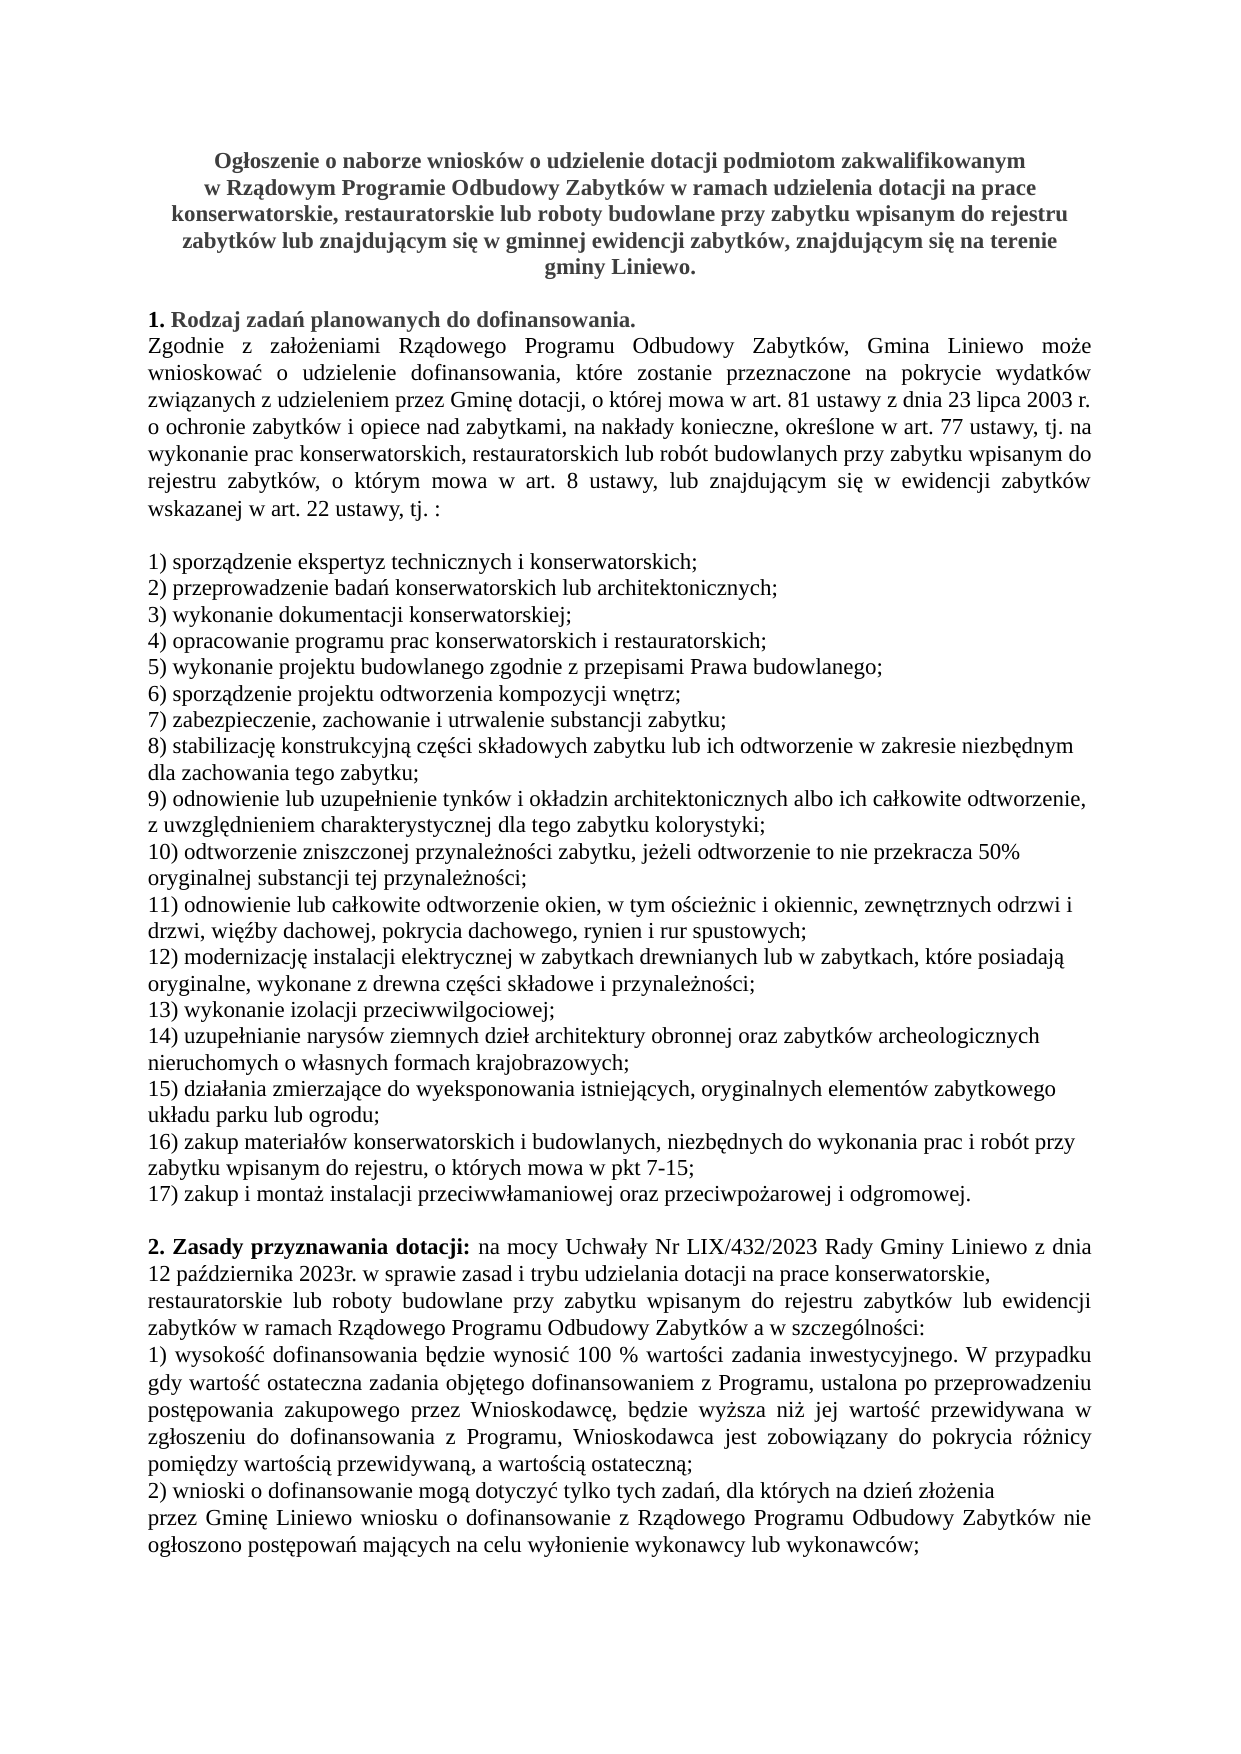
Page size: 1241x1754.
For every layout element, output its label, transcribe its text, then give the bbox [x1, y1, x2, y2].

text konserwatorskie, restauratorskie lub roboty budowlane przy zabytku wpisanym do rejestru [148, 200, 1093, 227]
text 13) wykonanie izolacji przeciwwilgociowej; [148, 996, 1093, 1022]
text oryginalne, wykonane z drewna części składowe i przynależności; [148, 970, 1093, 996]
text gminy Liniewo. [148, 253, 1093, 279]
text z uwzględnieniem charakterystycznej dla tego zabytku kolorystyki; [148, 812, 1093, 838]
text 10) odtworzenie zniszczonej przynależności zabytku, jeżeli odtworzenie to nie przekracza 50% [148, 838, 1093, 864]
text 2) wnioski o dofinansowanie mogą dotyczyć tylko tych zadań, dla których na dzień złożenia [148, 1477, 1093, 1503]
text 11) odnowienie lub całkowite odtworzenie okien, w tym ościeżnic i okiennic, zewnętrznych odrzwi i [148, 891, 1093, 917]
text zabytków lub znajdującym się w gminnej ewidencji zabytków, znajdującym się na terenie [148, 227, 1093, 253]
text 2) przeprowadzenie badań konserwatorskich lub architektonicznych; [148, 574, 1093, 601]
text 12) modernizację instalacji elektrycznej w zabytkach drewnianych lub w zabytkach, które posiadają [148, 943, 1093, 970]
text 17) zakup i montaż instalacji przeciwwłamaniowej oraz przeciwpożarowej i odgromowej. [148, 1181, 1093, 1207]
text 16) zakup materiałów konserwatorskich i budowlanych, niezbędnych do wykonania prac i robót przy [148, 1128, 1093, 1154]
text 3) wykonanie dokumentacji konserwatorskiej; [148, 601, 1093, 627]
text oryginalnej substancji tej przynależności; [148, 864, 1093, 891]
text 15) działania zmierzające do wyeksponowania istniejących, oryginalnych elementów zabytkowego [148, 1075, 1093, 1101]
text 2. Zasady przyznawania dotacji: na mocy Uchwały Nr LIX/432/2023 Rady Gminy Liniewo z dnia 12 października 2023r. w sprawie zasad i trybu udzielania dotacji na prace konserwatorskie, [148, 1233, 1093, 1287]
text przez Gminę Liniewo wniosku o dofinansowanie z Rządowego Programu Odbudowy Zabytków nie ogłoszono postępowań mających na celu wyłonienie wykonawcy lub wykonawców; [148, 1504, 1093, 1557]
text 1) sporządzenie ekspertyz technicznych i konserwatorskich; [148, 548, 1093, 574]
text 4) opracowanie programu prac konserwatorskich i restauratorskich; [148, 627, 1093, 653]
text 6) sporządzenie projektu odtworzenia kompozycji wnętrz; [148, 680, 1093, 706]
text drzwi, więźby dachowej, pokrycia dachowego, rynien i rur spustowych; [148, 917, 1093, 943]
text 1) wysokość dofinansowania będzie wynosić 100 % wartości zadania inwestycyjnego. W przypadku gdy wartość ostateczna zadania objętego dofinansowaniem z Programu, ustalona po przeprowadzeniu postępowania zakupowego przez Wnioskodawcę, będzie wyższa niż jej wartość przewidywana w zgłoszeniu do dofinansowania z Programu, Wnioskodawca jest zobowiązany do pokrycia różnicy pomiędzy wartością przewidywaną, a wartością ostateczną; [148, 1342, 1093, 1476]
text zabytku wpisanym do rejestru, o których mowa w pkt 7-15; [148, 1154, 1093, 1181]
text w Rządowym Programie Odbudowy Zabytków w ramach udzielenia dotacji na prace [148, 174, 1093, 200]
text Ogłoszenie o naborze wniosków o udzielenie dotacji podmiotom zakwalifikowanym [148, 148, 1093, 174]
text 7) zabezpieczenie, zachowanie i utrwalenie substancji zabytku; [148, 706, 1093, 732]
text 5) wykonanie projektu budowlanego zgodnie z przepisami Prawa budowlanego; [148, 653, 1093, 680]
text 14) uzupełnianie narysów ziemnych dzieł architektury obronnej oraz zabytków archeologicznych [148, 1022, 1093, 1049]
text 9) odnowienie lub uzupełnienie tynków i okładzin architektonicznych albo ich całkowite odtworzenie, [148, 785, 1093, 812]
text 1. Rodzaj zadań planowanych do dofinansowania. [148, 306, 1093, 332]
text nieruchomych o własnych formach krajobrazowych; [148, 1049, 1093, 1075]
text Zgodnie z założeniami Rządowego Programu Odbudowy Zabytków, Gmina Liniewo może wnioskować o udzielenie dofinansowania, które zostanie przeznaczone na pokrycie wydatków związanych z udzieleniem przez Gminę dotacji, o której mowa w art. 81 ustawy z dnia 23 lipca 2003 r. o ochronie zabytków i opiece nad zabytkami, na nakłady konieczne, określone w art. 77 ustawy, tj. na wykonanie prac konserwatorskich, restauratorskich lub robót budowlanych przy zabytku wpisanym do rejestru zabytków, o którym mowa w art. 8 ustawy, lub znajdującym się w ewidencji zabytków wskazanej w art. 22 ustawy, tj. : [148, 332, 1093, 521]
text układu parku lub ogrodu; [148, 1101, 1093, 1128]
text 8) stabilizację konstrukcyjną części składowych zabytku lub ich odtworzenie w zakresie niezbędnym [148, 732, 1093, 759]
text dla zachowania tego zabytku; [148, 759, 1093, 785]
text restauratorskie lub roboty budowlane przy zabytku wpisanym do rejestru zabytków lub ewidencji zabytków w ramach Rządowego Programu Odbudowy Zabytków a w szczególności: [148, 1287, 1093, 1341]
